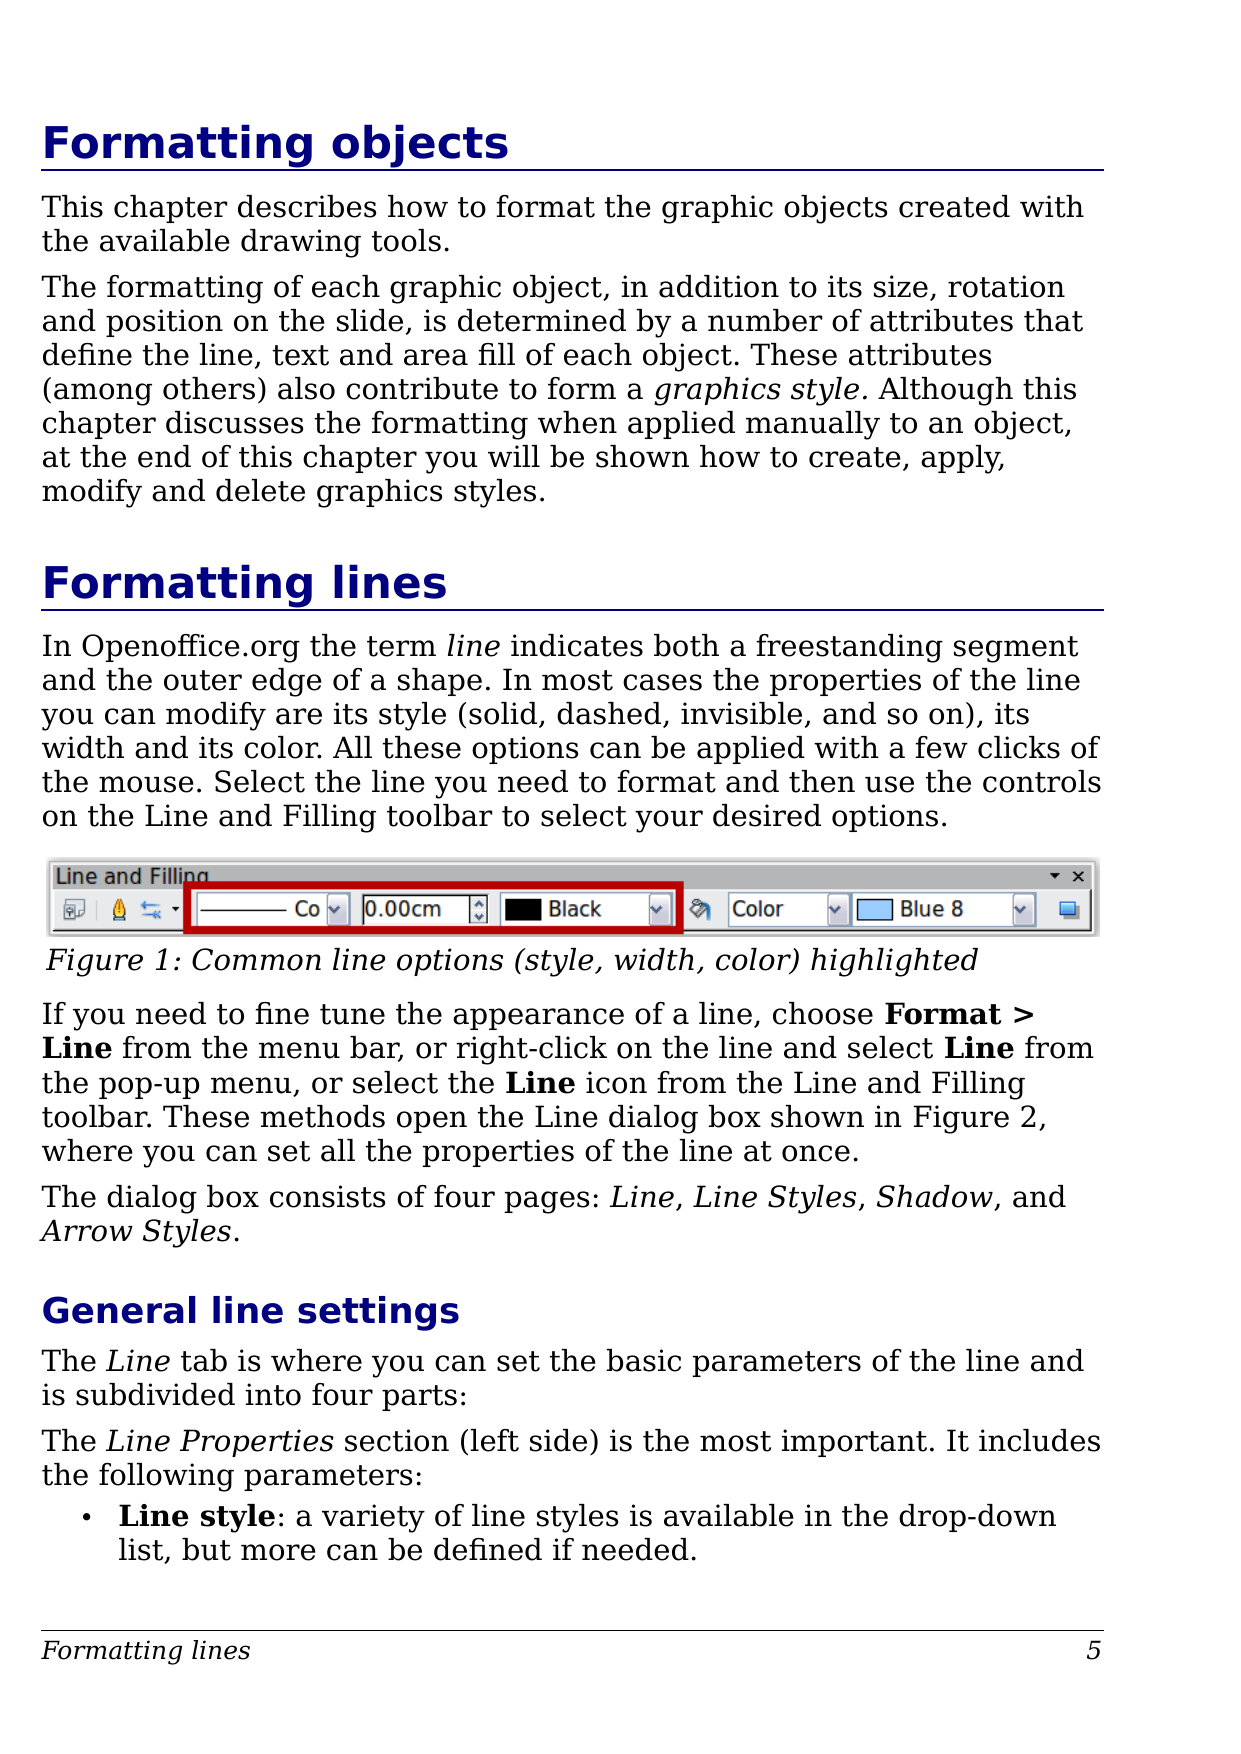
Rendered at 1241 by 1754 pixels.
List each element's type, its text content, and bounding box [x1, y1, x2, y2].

subtitle Formatting objects [41, 118, 1104, 169]
text If you need to fine tune the appearance of a line, choose Format > Line from the menu bar, or right-click on the line and select Line from the pop-up menu, or select the Line icon from the Line and Filling toolbar. These methods open the Line dialog box shown in Figure 2, where you can set all the properties of the line at once. [41, 997, 1104, 1168]
list Line style: a variety of line styles is available in the drop-down list, but more can be defined if needed. [79, 1499, 1104, 1567]
text The dialog box consists of four pages: Line, Line Styles, Shadow, and Arrow Styles. [41, 1180, 1104, 1248]
text Figure 1: Common line options (style, width, color) highlighted [46, 943, 1100, 977]
text This chapter describes how to format the graphic objects created with the available drawing tools. [41, 190, 1104, 258]
text In Openoffice.org the term line indicates both a freestanding segment and the outer edge of a shape. In most cases the properties of the line you can modify are its style (solid, dashed, invisible, and so on), its width and its color. All these options can be applied with a few clicks of the mouse. Select the line you need to format and then use the controls on the Line and Filling toolbar to select your desired options. [41, 630, 1104, 833]
subtitle Formatting lines [41, 558, 1104, 609]
picture [46, 857, 1100, 937]
text The formatting of each graphic object, in addition to its size, rotation and position on the slide, is determined by a number of attributes that define the line, text and area fill of each object. These attributes (among others) also contribute to form a graphics style. Although this chapter discusses the formatting when applied manually to an object, at the end of this chapter you will be shown how to create, apply, modify and delete graphics styles. [41, 270, 1104, 508]
subtitle General line settings [41, 1290, 1104, 1331]
text The Line tab is where you can set the basic parameters of the line and is subdivided into four parts: [41, 1344, 1104, 1412]
list The Line Properties section (left side) is the most important. It includes the following parameters: [41, 1424, 1104, 1492]
